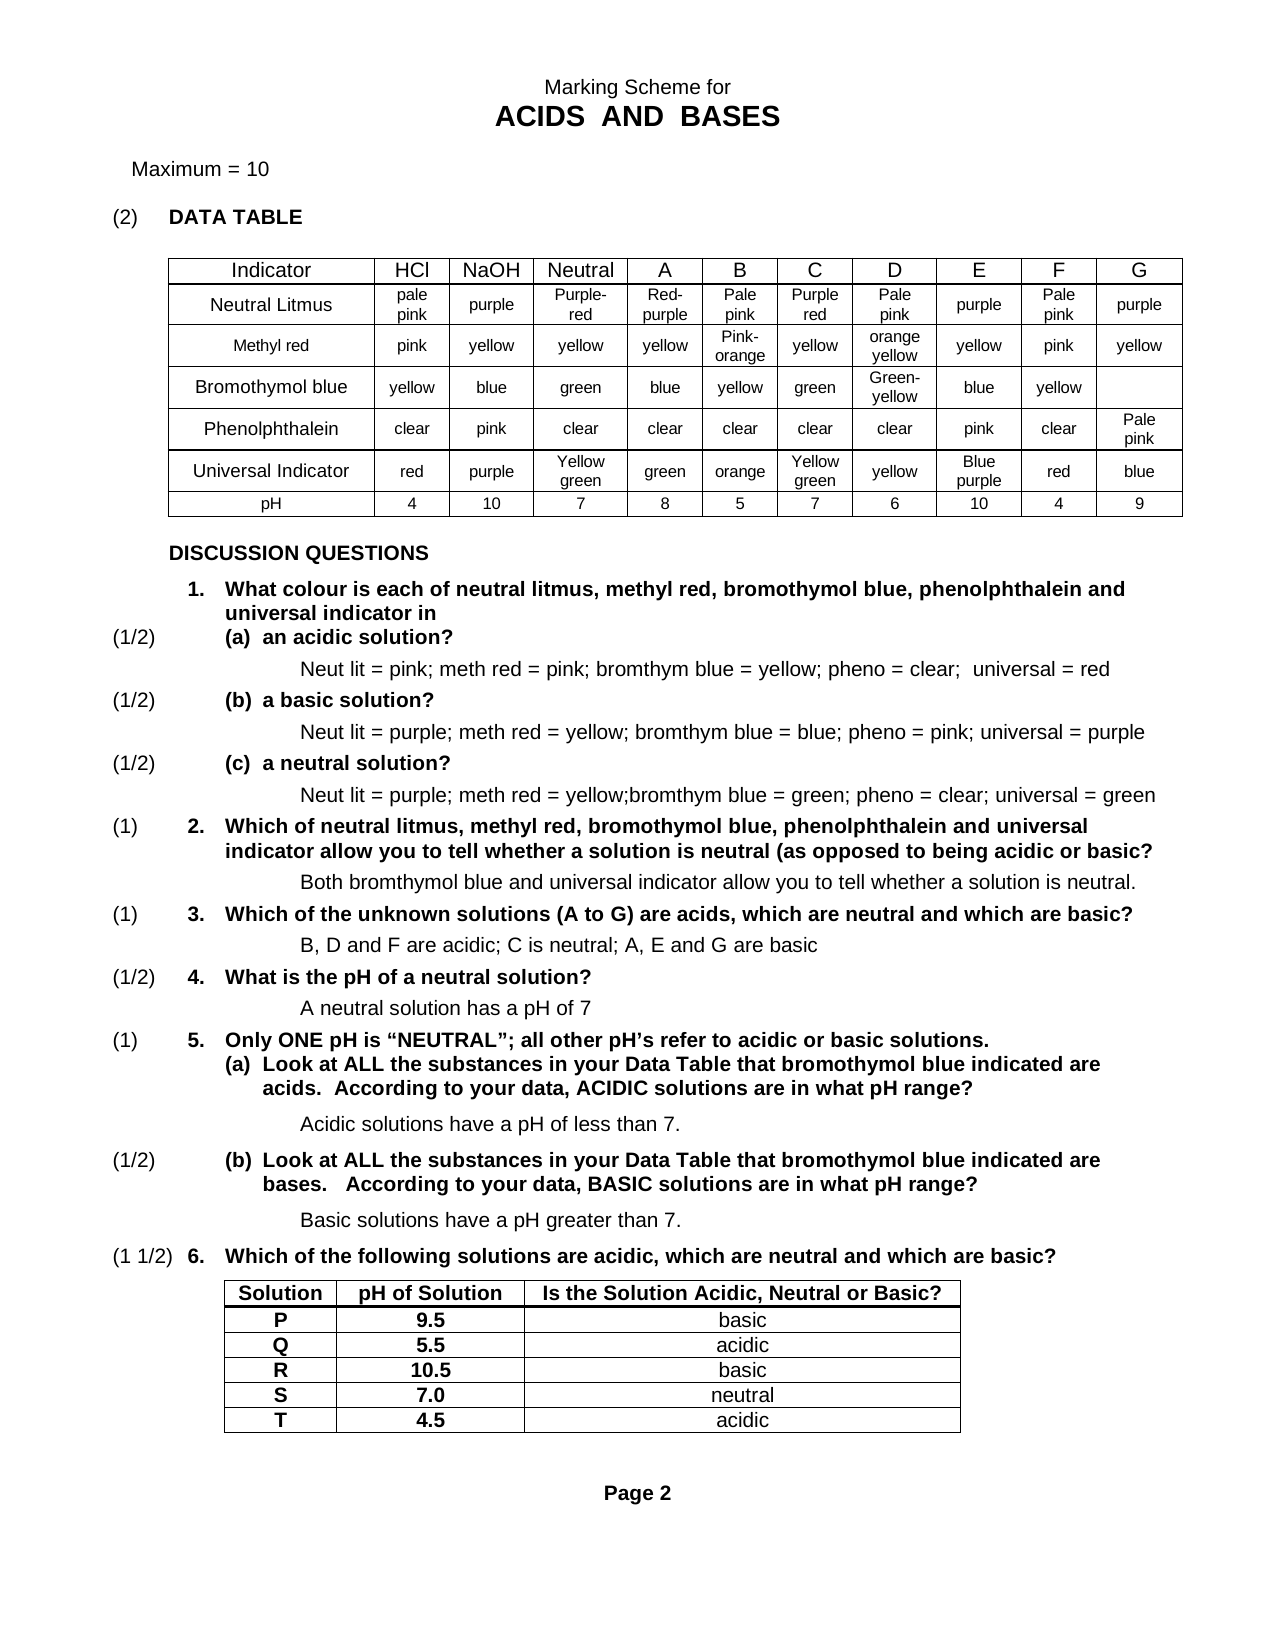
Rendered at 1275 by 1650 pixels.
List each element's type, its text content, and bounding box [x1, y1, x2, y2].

table_cell clear [375, 409, 449, 449]
table_header HCl [375, 259, 449, 282]
text Acidic solutions have a pH of less than 7. [112, 1112, 1162, 1136]
table_cell green [534, 367, 627, 407]
table_cell acidic [525, 1408, 960, 1432]
table_cell pH [169, 492, 374, 516]
table_cell yellow [450, 325, 533, 366]
text (1/2) (b) Look at ALL the substances in your Data Table that bromothymol blue indicated are bases. According to your data, BASIC solutions are in what pH range? [112, 1148, 1162, 1196]
table_cell 6 [853, 492, 936, 516]
table_cell pink [375, 325, 449, 366]
text (1) 5. Only ONE pH is “NEUTRAL”; all other pH’s refer to acidic or basic solutions. [112, 1028, 1162, 1052]
table_header B [703, 259, 777, 282]
table_cell yellow [534, 325, 627, 366]
table_header Solution [225, 1281, 336, 1305]
table_cell Q [225, 1333, 336, 1357]
table_cell purple [1097, 285, 1182, 324]
table_cell red [1022, 451, 1096, 491]
table_cell Universal Indicator [169, 451, 374, 491]
table_header E [937, 259, 1021, 282]
table_cell red [375, 451, 449, 491]
table_header G [1097, 259, 1182, 282]
table_cell yellow [937, 325, 1021, 366]
table_cell 5 [703, 492, 777, 516]
table_cell yellow [703, 367, 777, 407]
table_cell 4.5 [337, 1408, 524, 1432]
table_cell Methyl red [169, 325, 374, 366]
text (1) 3. Which of the unknown solutions (A to G) are acids, which are neutral and which are basic? [112, 902, 1162, 926]
table_cell yellow [1097, 325, 1182, 366]
table_cell S [225, 1383, 336, 1407]
text (a) Look at ALL the substances in your Data Table that bromothymol blue indicated are acids. According to your data, ACIDIC solutions are in what pH range? [112, 1052, 1162, 1100]
table_cell 10 [450, 492, 533, 516]
table_cell Pale pink [1022, 285, 1096, 324]
table_cell yellow [778, 325, 852, 366]
table_cell green [628, 451, 702, 491]
text Neut lit = purple; meth red = yellow; bromthym blue = blue; pheno = pink; universal = purple [112, 720, 1162, 744]
table_cell 4 [375, 492, 449, 516]
table_cell pale pink [375, 285, 449, 324]
text 1. What colour is each of neutral litmus, methyl red, bromothymol blue, phenolphthalein and universal indicator in [112, 577, 1162, 625]
table_cell purple [450, 451, 533, 491]
table_cell Purple- red [534, 285, 627, 324]
table_cell Purple red [778, 285, 852, 324]
table_cell clear [703, 409, 777, 449]
table_cell neutral [525, 1383, 960, 1407]
table_cell Blue purple [937, 451, 1021, 491]
table_cell purple [450, 285, 533, 324]
table_cell basic [525, 1358, 960, 1382]
table_cell 9.5 [337, 1308, 524, 1332]
table_cell basic [525, 1308, 960, 1332]
table_cell Yellow green [778, 451, 852, 491]
table_cell 9 [1097, 492, 1182, 516]
table_cell Pink- orange [703, 325, 777, 366]
table_cell Pale pink [703, 285, 777, 324]
table_cell pink [1022, 325, 1096, 366]
table_cell T [225, 1408, 336, 1432]
text (1) 2. Which of neutral litmus, methyl red, bromothymol blue, phenolphthalein and universal indicator allow you to tell whether a solution is neutral (as opposed to being acidic or basic? [112, 814, 1162, 863]
text Basic solutions have a pH greater than 7. [112, 1208, 1162, 1232]
table_header A [628, 259, 702, 282]
table_cell green [778, 367, 852, 407]
table_cell 7 [534, 492, 627, 516]
table_cell yellow [628, 325, 702, 366]
text (1/2) (b) a basic solution? [112, 688, 1162, 712]
text (1/2) 4. What is the pH of a neutral solution? [112, 965, 1162, 989]
table_cell acidic [525, 1333, 960, 1357]
table_cell Neutral Litmus [169, 285, 374, 324]
table_cell Green- yellow [853, 367, 936, 407]
text (1/2) (a) an acidic solution? [112, 625, 1162, 649]
table_cell Phenolphthalein [169, 409, 374, 449]
table_cell blue [1097, 451, 1182, 491]
table_cell 10.5 [337, 1358, 524, 1382]
table_cell pink [450, 409, 533, 449]
table_cell clear [628, 409, 702, 449]
table_cell 5.5 [337, 1333, 524, 1357]
table_cell blue [628, 367, 702, 407]
table_cell 4 [1022, 492, 1096, 516]
table_cell orange yellow [853, 325, 936, 366]
table_cell pink [937, 409, 1021, 449]
table_cell [1097, 367, 1182, 407]
text Both bromthymol blue and universal indicator allow you to tell whether a solution is neutral. [112, 870, 1162, 894]
table_header C [778, 259, 852, 282]
subtitle DISCUSSION QUESTIONS [112, 541, 1162, 565]
text Maximum = 10 [112, 157, 1162, 181]
table_cell P [225, 1308, 336, 1332]
table_cell orange [703, 451, 777, 491]
table_cell 7 [778, 492, 852, 516]
table_header Is the Solution Acidic, Neutral or Basic? [525, 1281, 960, 1305]
table_cell Red- purple [628, 285, 702, 324]
table_cell yellow [1022, 367, 1096, 407]
table_cell blue [450, 367, 533, 407]
table_cell R [225, 1358, 336, 1382]
table_header NaOH [450, 259, 533, 282]
table_cell yellow [375, 367, 449, 407]
table_cell Pale pink [853, 285, 936, 324]
text Marking Scheme for [112, 75, 1162, 99]
text Neut lit = pink; meth red = pink; bromthym blue = yellow; pheno = clear; universal = red [112, 657, 1162, 681]
table_cell Yellow green [534, 451, 627, 491]
table_cell purple [937, 285, 1021, 324]
text (1/2) (c) a neutral solution? [112, 751, 1162, 775]
table_header F [1022, 259, 1096, 282]
table_cell clear [778, 409, 852, 449]
table_cell Pale pink [1097, 409, 1182, 449]
table_cell 7.0 [337, 1383, 524, 1407]
table_cell blue [937, 367, 1021, 407]
text Neut lit = purple; meth red = yellow;bromthym blue = green; pheno = clear; universal = green [112, 783, 1162, 807]
table_header Neutral [534, 259, 627, 282]
text Page 2 [112, 1481, 1162, 1505]
text A neutral solution has a pH of 7 [112, 996, 1162, 1020]
text ACIDS AND BASES [112, 99, 1162, 133]
text B, D and F are acidic; C is neutral; A, E and G are basic [112, 933, 1162, 957]
table_cell yellow [853, 451, 936, 491]
table_cell clear [853, 409, 936, 449]
table_header Indicator [169, 259, 374, 282]
table_cell Bromothymol blue [169, 367, 374, 407]
text (1 1/2) 6. Which of the following solutions are acidic, which are neutral and which are basic? [112, 1244, 1162, 1268]
table_header pH of Solution [337, 1281, 524, 1305]
text (2) DATA TABLE [112, 205, 1162, 229]
table_cell clear [534, 409, 627, 449]
table_header D [853, 259, 936, 282]
table_cell clear [1022, 409, 1096, 449]
table_cell 10 [937, 492, 1021, 516]
table_cell 8 [628, 492, 702, 516]
